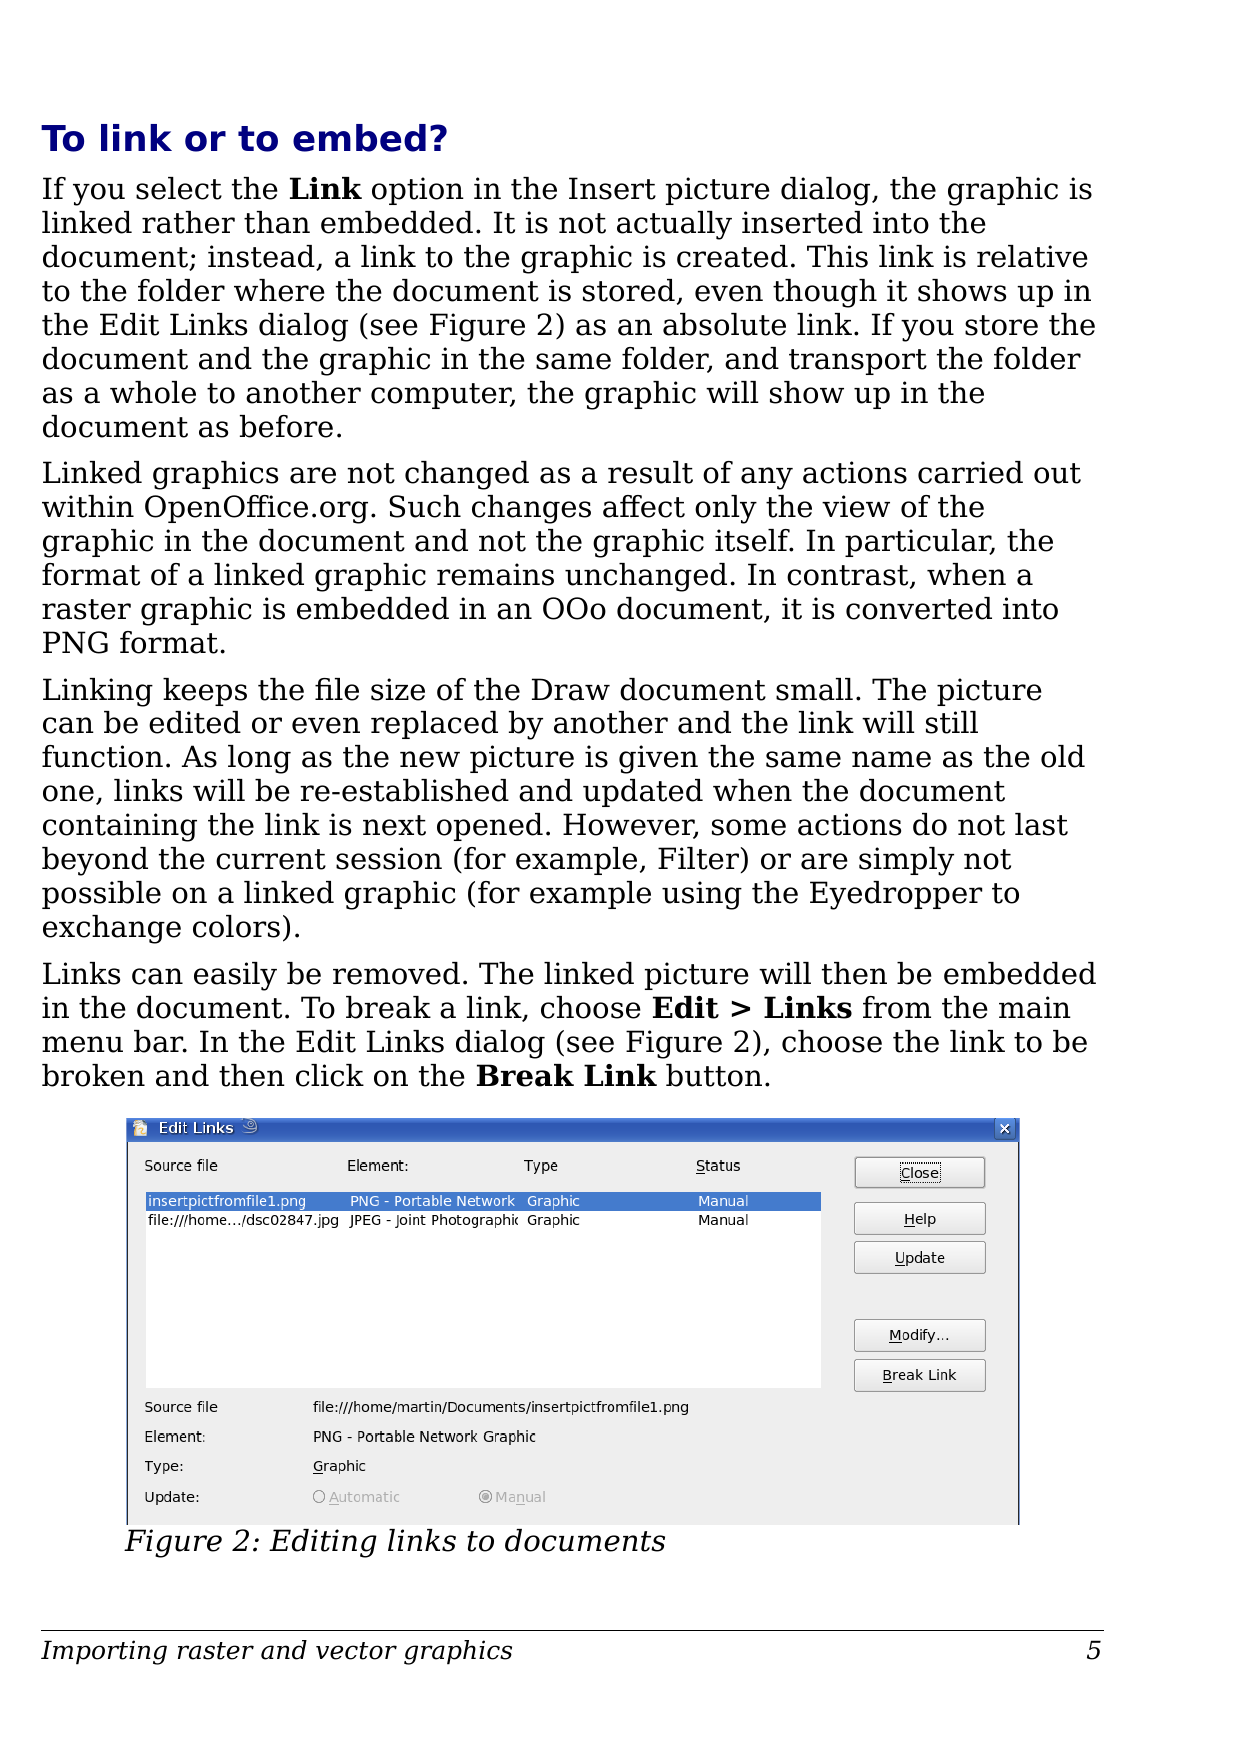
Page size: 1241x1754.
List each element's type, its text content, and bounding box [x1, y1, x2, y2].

text Links can easily be removed. The linked picture will then be embedded in the document. To break a link, choose Edit > Links from the main menu bar. In the Edit Links dialog (see Figure 2), choose the link to be broken and then click on the Break Link button. [41, 957, 1104, 1093]
text Linked graphics are not changed as a result of any actions carried out within OpenOffice.org. Such changes affect only the view of the graphic in the document and not the graphic itself. In particular, the format of a linked graphic remains unchanged. In contrast, when a raster graphic is embedded in an OOo document, it is converted into PNG format. [41, 457, 1104, 660]
text Figure 2: Editing links to documents [125, 1118, 1021, 1558]
picture [126, 1118, 1020, 1525]
text If you select the Link option in the Insert picture dialog, the graphic is linked rather than embedded. It is not actually inserted into the document; instead, a link to the graphic is created. This link is relative to the folder where the document is stored, even though it shows up in the Edit Links dialog (see Figure 2) as an absolute link. If you store the document and the graphic in the same folder, and transport the folder as a whole to another computer, the graphic will show up in the document as before. [41, 172, 1104, 444]
text Linking keeps the file size of the Draw document small. The picture can be edited or even replaced by another and the link will still function. As long as the new picture is given the same name as the old one, links will be re-established and updated when the document containing the link is next opened. However, some actions do not last beyond the current session (for example, Filter) or are simply not possible on a linked graphic (for example using the Eyedropper to exchange colors). [41, 673, 1104, 944]
subtitle To link or to embed? [41, 118, 1104, 159]
